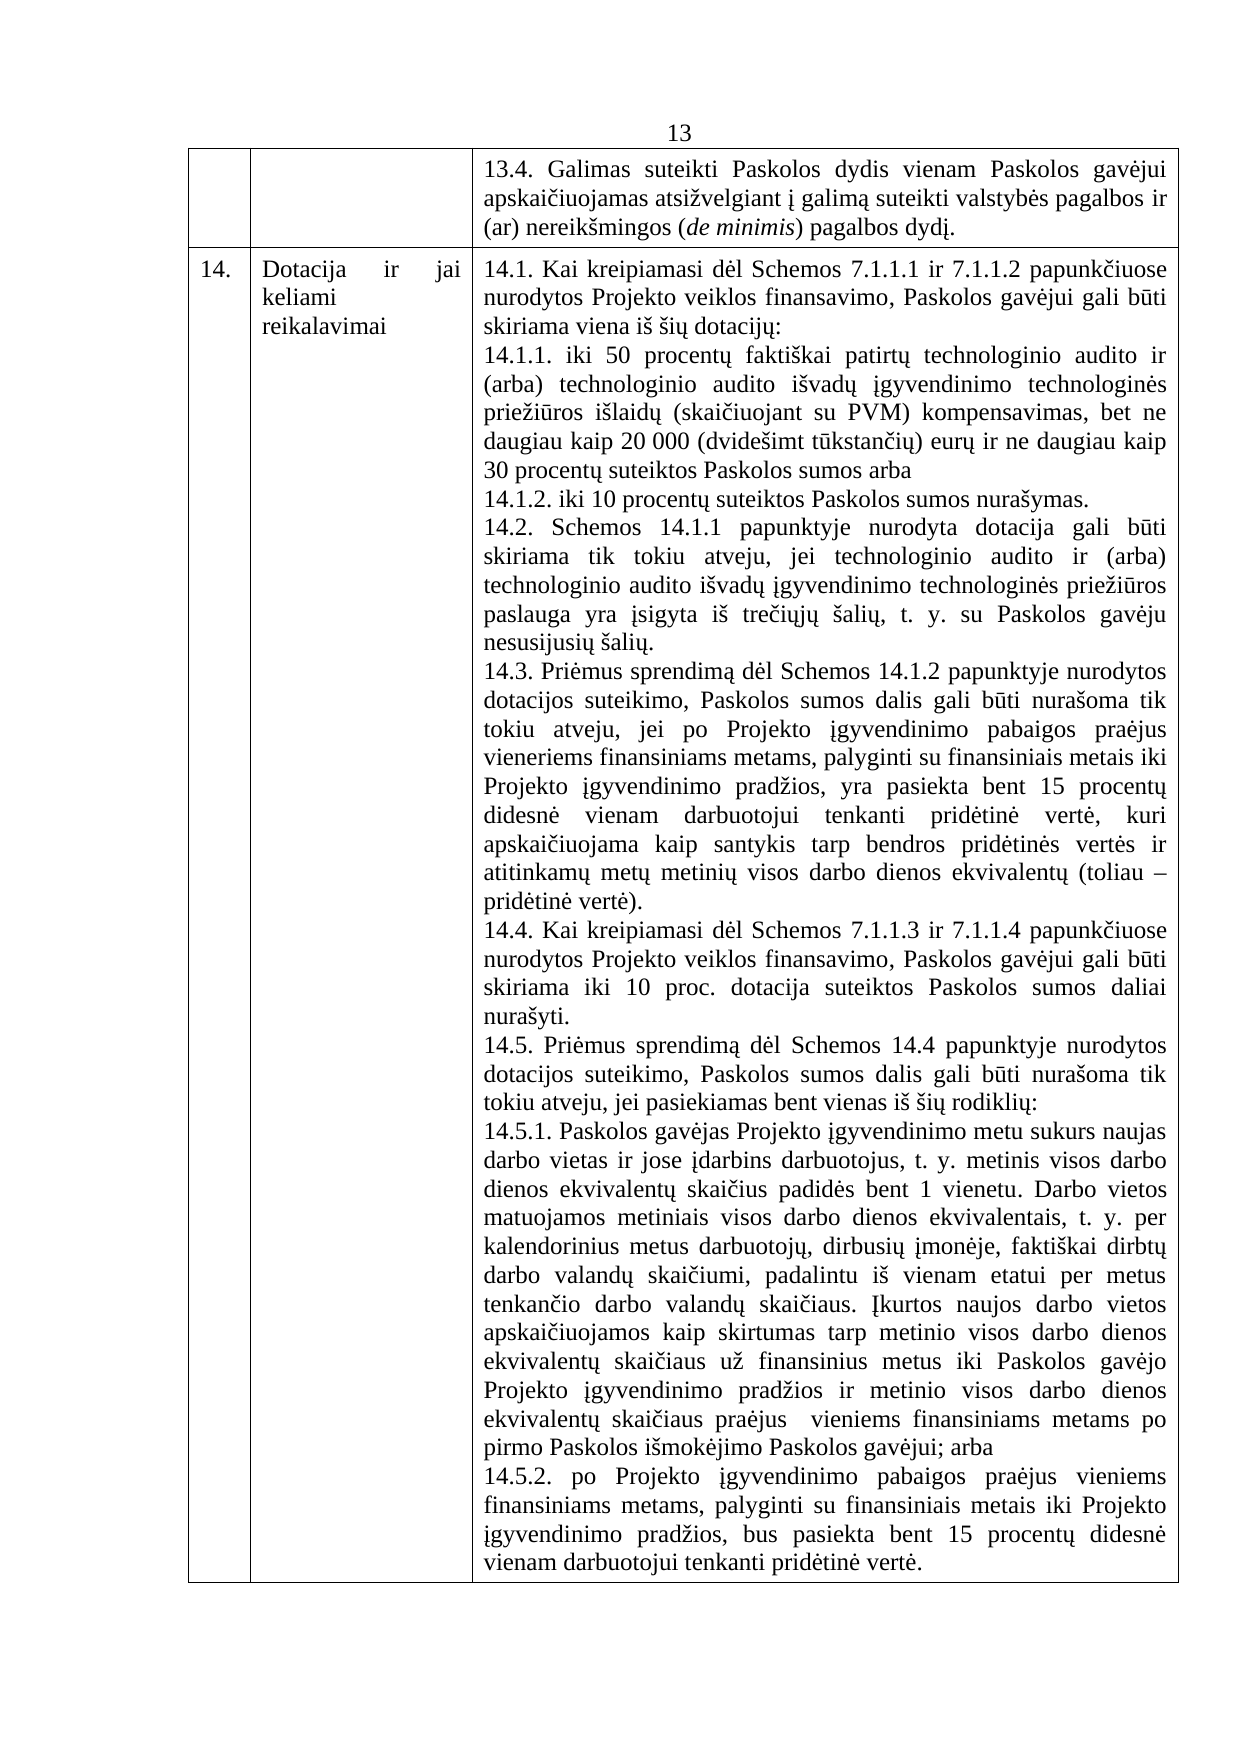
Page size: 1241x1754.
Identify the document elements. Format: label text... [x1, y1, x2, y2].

table_cell 14.1. Kai kreipiamasi dėl Schemos 7.1.1.1 ir 7.1.1.2 papunkčiuose nurodytos Projekto veiklos finansavimo, Paskolos gavėjui gali būti skiriama viena iš šių dotacijų: 14.1.1. iki 50 procentų faktiškai patirtų technologinio audito ir (arba) technologinio audito išvadų įgyvendinimo technologinės priežiūros išlaidų (skaičiuojant su PVM) kompensavimas, bet ne daugiau kaip 20 000 (dvidešimt tūkstančių) eurų ir ne daugiau kaip 30 procentų suteiktos Paskolos sumos arba 14.1.2. iki 10 procentų suteiktos Paskolos sumos nurašymas. 14.2. Schemos 14.1.1 papunktyje nurodyta dotacija gali būti skiriama tik tokiu atveju, jei technologinio audito ir (arba) technologinio audito išvadų įgyvendinimo technologinės priežiūros paslauga yra įsigyta iš trečiųjų šalių, t. y. su Paskolos gavėju nesusijusių šalių. 14.3. Priėmus sprendimą dėl Schemos 14.1.2 papunktyje nurodytos dotacijos suteikimo, Paskolos sumos dalis gali būti nurašoma tik tokiu atveju, jei po Projekto įgyvendinimo pabaigos praėjus vieneriems finansiniams metams, palyginti su finansiniais metais iki Projekto įgyvendinimo pradžios, yra pasiekta bent 15 procentų didesnė vienam darbuotojui tenkanti pridėtinė vertė, kuri apskaičiuojama kaip santykis tarp bendros pridėtinės vertės ir atitinkamų metų metinių visos darbo dienos ekvivalentų (toliau – pridėtinė vertė). 14.4. Kai kreipiamasi dėl Schemos 7.1.1.3 ir 7.1.1.4 papunkčiuose nurodytos Projekto veiklos finansavimo, Paskolos gavėjui gali būti skiriama iki 10 proc. dotacija suteiktos Paskolos sumos daliai nurašyti. 14.5. Priėmus sprendimą dėl Schemos 14.4 papunktyje nurodytos dotacijos suteikimo, Paskolos sumos dalis gali būti nurašoma tik tokiu atveju, jei pasiekiamas bent vienas iš šių rodiklių: 14.5.1. Paskolos gavėjas Projekto įgyvendinimo metu sukurs naujas darbo vietas ir jose įdarbins darbuotojus, t. y. metinis visos darbo dienos ekvivalentų skaičius padidės bent 1 vienetu. Darbo vietos matuojamos metiniais visos darbo dienos ekvivalentais, t. y. per kalendorinius metus darbuotojų, dirbusių įmonėje, faktiškai dirbtų darbo valandų skaičiumi, padalintu iš vienam etatui per metus tenkančio darbo valandų skaičiaus. Įkurtos naujos darbo vietos apskaičiuojamos kaip skirtumas tarp metinio visos darbo dienos ekvivalentų skaičiaus už finansinius metus iki Paskolos gavėjo Projekto įgyvendinimo pradžios ir metinio visos darbo dienos ekvivalentų skaičiaus praėjus vieniems finansiniams metams po pirmo Paskolos išmokėjimo Paskolos gavėjui; arba 14.5.2. po Projekto įgyvendinimo pabaigos praėjus vieniems finansiniams metams, palyginti su finansiniais metais iki Projekto įgyvendinimo pradžios, bus pasiekta bent 15 procentų didesnė vienam darbuotojui tenkanti pridėtinė vertė. [473, 248, 1178, 1582]
table_cell [189, 149, 250, 247]
table_cell 13.4. Galimas suteikti Paskolos dydis vienam Paskolos gavėjui apskaičiuojamas atsižvelgiant į galimą suteikti valstybės pagalbos ir (ar) nereikšmingos (de minimis) pagalbos dydį. [473, 149, 1178, 247]
table_cell 14. [189, 248, 250, 1582]
table_cell [251, 149, 472, 247]
table_cell Dotacija ir jai keliami reikalavimai [251, 248, 472, 1582]
